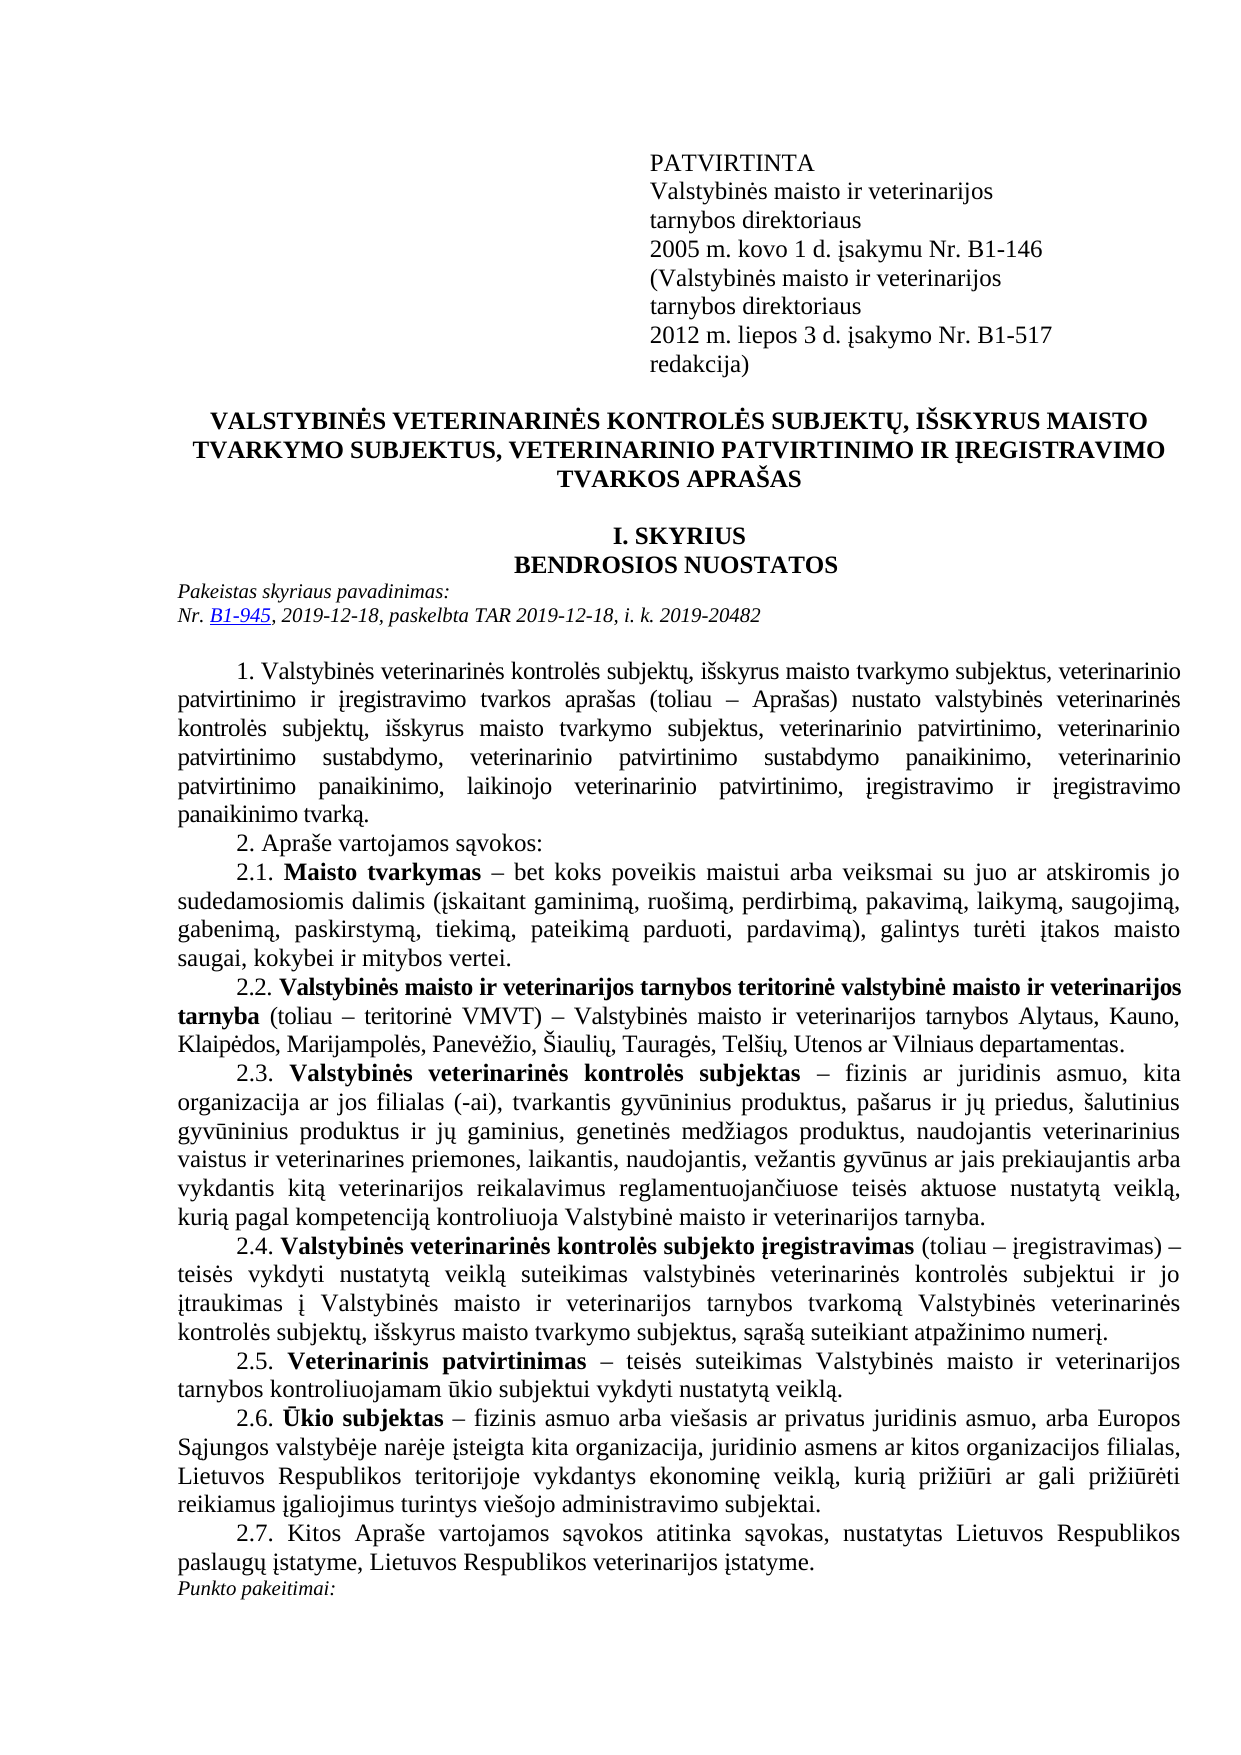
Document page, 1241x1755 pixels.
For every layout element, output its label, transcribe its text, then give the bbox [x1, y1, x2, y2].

text 2.3. Valstybinės veterinarinės kontrolės subjektas – fizinis ar juridinis asmuo, kita organizacija ar jos filialas (-ai), tvarkantis gyvūninius produktus, pašarus ir jų priedus, šalutinius gyvūninius produktus ir jų gaminius, genetinės medžiagos produktus, naudojantis veterinarinius vaistus ir veterinarines priemones, laikantis, naudojantis, vežantis gyvūnus ar jais prekiaujantis arba vykdantis kitą veterinarijos reikalavimus reglamentuojančiuose teisės aktuose nustatytą veiklą, kurią pagal kompetenciją kontroliuoja Valstybinė maisto ir veterinarijos tarnyba. [177, 1058, 1181, 1231]
text 2005 m. kovo 1 d. įsakymu Nr. B1-146 [649, 234, 1181, 263]
text PATVIRTINTA [649, 148, 1181, 176]
text (Valstybinės maisto ir veterinarijos [649, 263, 1181, 291]
text I. SKYRIUS BENDROSIOS NUOSTATOS [177, 521, 1181, 579]
text 2.1. Maisto tvarkymas – bet koks poveikis maistui arba veiksmai su juo ar atskiromis jo sudedamosiomis dalimis (įskaitant gaminimą, ruošimą, perdirbimą, pakavimą, laikymą, saugojimą, gabenimą, paskirstymą, tiekimą, pateikimą parduoti, pardavimą), galintys turėti įtakos maisto saugai, kokybei ir mitybos vertei. [177, 857, 1181, 972]
text tarnybos direktoriaus [649, 205, 1181, 234]
text 2.5. Veterinarinis patvirtinimas – teisės suteikimas Valstybinės maisto ir veterinarijos tarnybos kontroliuojamam ūkio subjektui vykdyti nustatytą veiklą. [177, 1346, 1181, 1403]
text Pakeistas skyriaus pavadinimas: [177, 579, 1181, 603]
text 1. Valstybinės veterinarinės kontrolės subjektų, išskyrus maisto tvarkymo subjektus, veterinarinio patvirtinimo ir įregistravimo tvarkos aprašas (toliau – Aprašas) nustato valstybinės veterinarinės kontrolės subjektų, išskyrus maisto tvarkymo subjektus, veterinarinio patvirtinimo, veterinarinio patvirtinimo sustabdymo, veterinarinio patvirtinimo sustabdymo panaikinimo, veterinarinio patvirtinimo panaikinimo, laikinojo veterinarinio patvirtinimo, įregistravimo ir įregistravimo panaikinimo tvarką. [177, 656, 1181, 828]
text Punkto pakeitimai: [177, 1576, 1181, 1600]
text Valstybinės maisto ir veterinarijos [649, 176, 1181, 205]
text 2.4. Valstybinės veterinarinės kontrolės subjekto įregistravimas (toliau – įregistravimas) – teisės vykdyti nustatytą veiklą suteikimas valstybinės veterinarinės kontrolės subjektui ir jo įtraukimas į Valstybinės maisto ir veterinarijos tarnybos tvarkomą Valstybinės veterinarinės kontrolės subjektų, išskyrus maisto tvarkymo subjektus, sąrašą suteikiant atpažinimo numerį. [177, 1231, 1181, 1346]
text 2.2. Valstybinės maisto ir veterinarijos tarnybos teritorinė valstybinė maisto ir veterinarijos tarnyba (toliau – teritorinė VMVT) – Valstybinės maisto ir veterinarijos tarnybos Alytaus, Kauno, Klaipėdos, Marijampolės, Panevėžio, Šiaulių, Tauragės, Telšių, Utenos ar Vilniaus departamentas. [177, 972, 1181, 1058]
text 2. Apraše vartojamos sąvokos: [177, 828, 1181, 857]
text 2.7. Kitos Apraše vartojamos sąvokos atitinka sąvokas, nustatytas Lietuvos Respublikos paslaugų įstatyme, Lietuvos Respublikos veterinarijos įstatyme. [177, 1518, 1181, 1576]
text VALSTYBINĖS VETERINARINĖS KONTROLĖS SuBJEKTŲ, IŠSKYRUS MAISTO TVARKYMO SUBJEKTUS, VETERINARINIO PATVIRTINIMO ir Įregistravimo TVARKOS APRAŠAS [177, 406, 1181, 493]
text tarnybos direktoriaus [649, 291, 1181, 320]
text 2012 m. liepos 3 d. įsakymo Nr. B1-517 [649, 320, 1181, 349]
text Nr. B1-945, 2019-12-18, paskelbta TAR 2019-12-18, i. k. 2019-20482 [177, 603, 1181, 627]
text redakcija) [649, 349, 1181, 378]
text 2.6. Ūkio subjektas – fizinis asmuo arba viešasis ar privatus juridinis asmuo, arba Europos Sąjungos valstybėje narėje įsteigta kita organizacija, juridinio asmens ar kitos organizacijos filialas, Lietuvos Respublikos teritorijoje vykdantys ekonominę veiklą, kurią prižiūri ar gali prižiūrėti reikiamus įgaliojimus turintys viešojo administravimo subjektai. [177, 1403, 1181, 1518]
